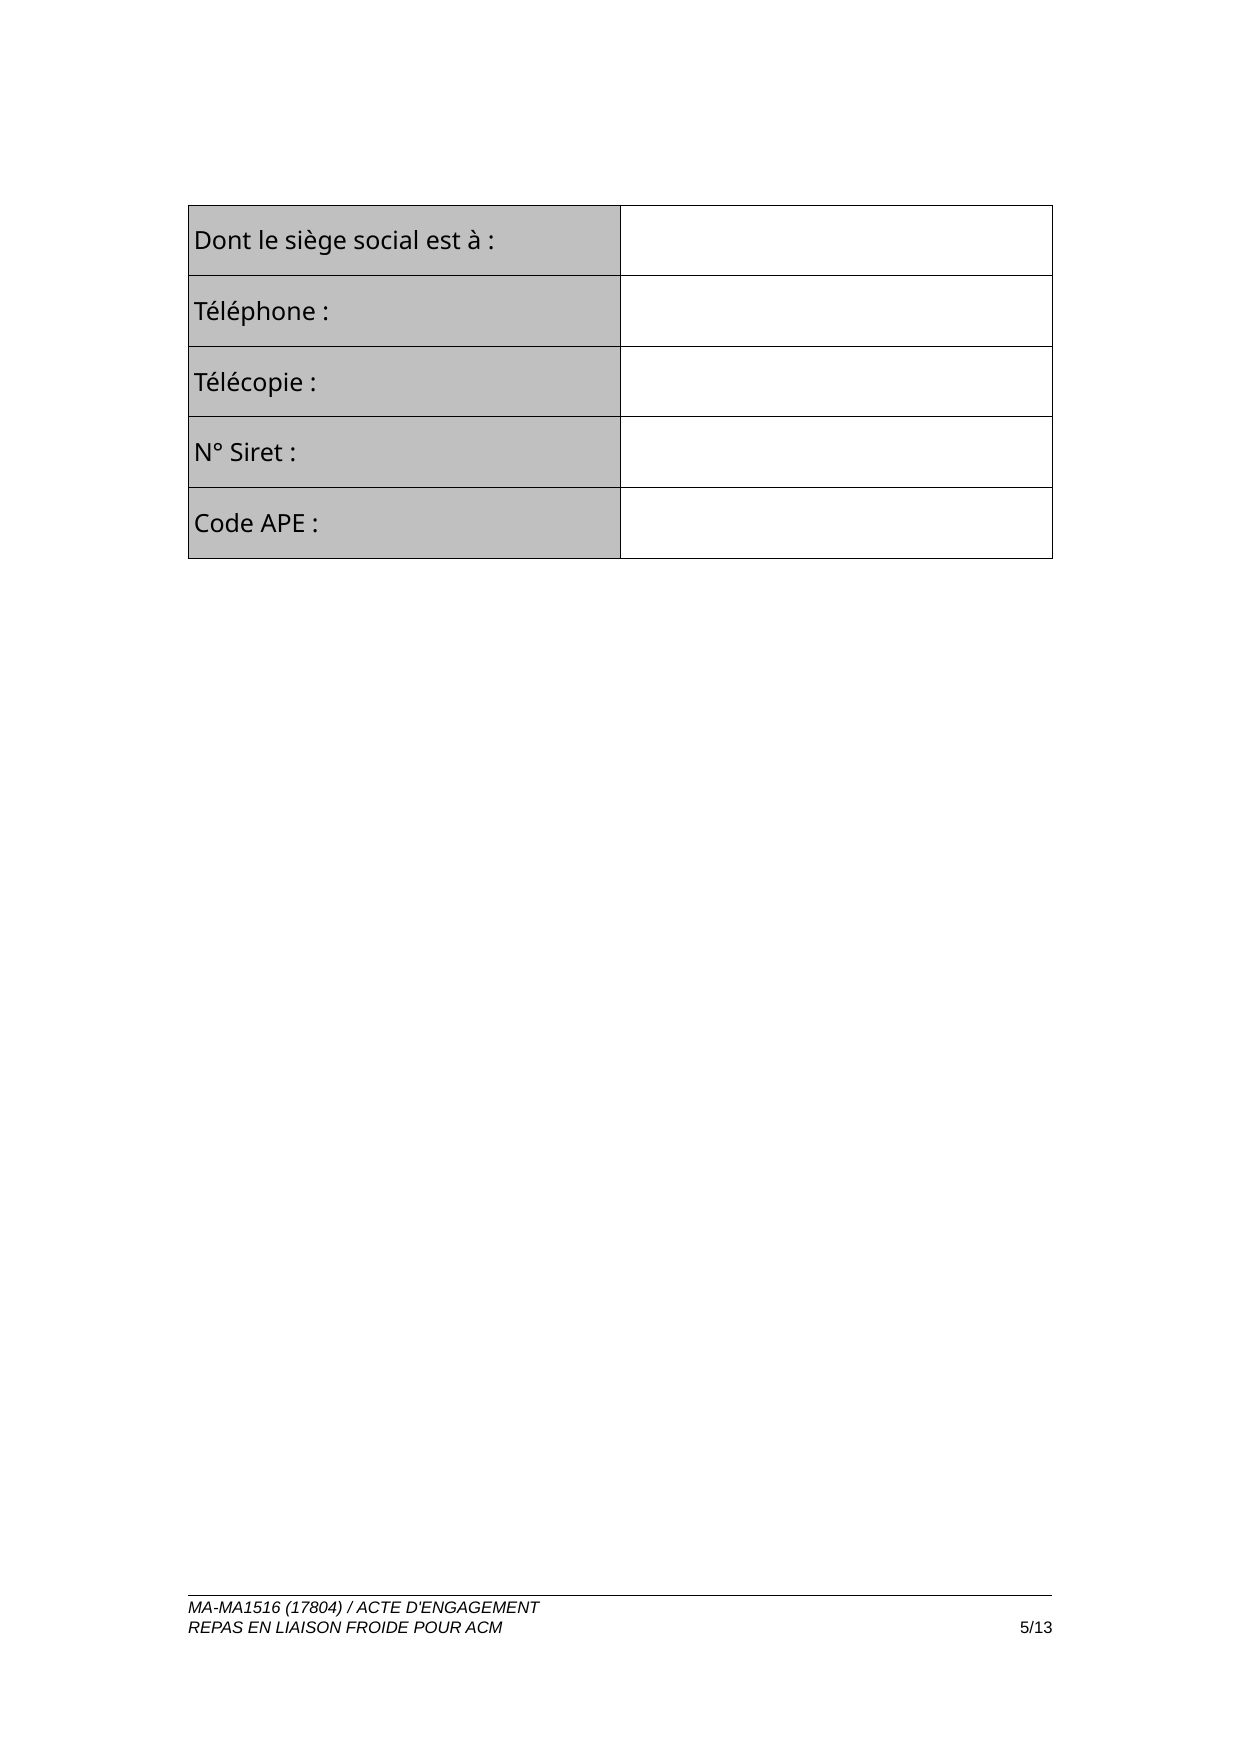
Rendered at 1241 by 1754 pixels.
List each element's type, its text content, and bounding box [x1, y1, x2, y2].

table_cell Dont le siège social est à : [189, 206, 620, 275]
table_cell Téléphone : [189, 276, 620, 346]
table_cell [621, 347, 1052, 416]
table_cell N° Siret : [189, 417, 620, 487]
table_cell [621, 488, 1052, 558]
table_cell Télécopie : [189, 347, 620, 416]
table_cell [621, 206, 1052, 275]
table_cell [621, 417, 1052, 487]
table_cell [621, 276, 1052, 346]
table_cell Code APE : [189, 488, 620, 558]
